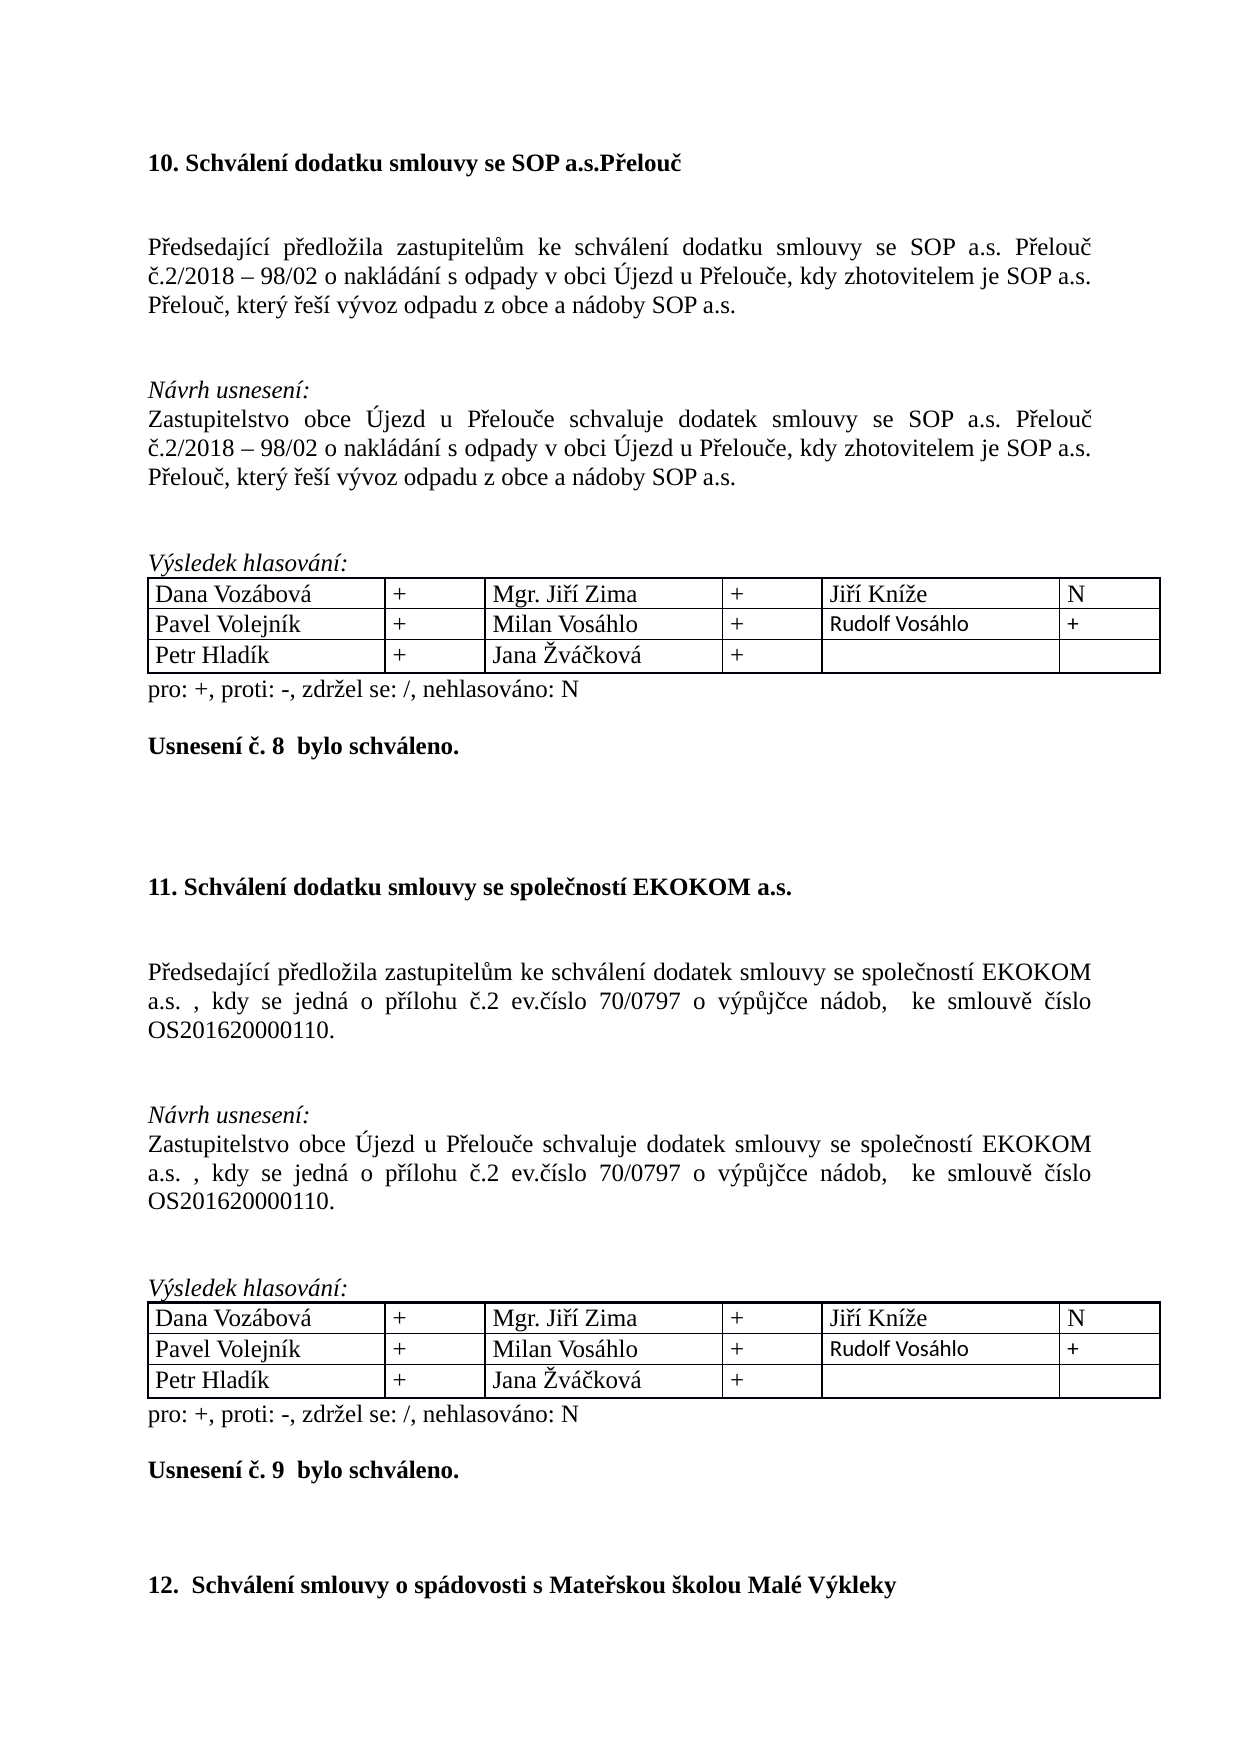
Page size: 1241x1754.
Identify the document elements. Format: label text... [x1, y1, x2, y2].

table_cell Rudolf Vosáhlo [823, 1334, 1059, 1364]
table_header + [386, 1304, 484, 1333]
table_cell + [386, 1365, 484, 1397]
table_cell Petr Hladík [149, 640, 384, 672]
table_header Mgr. Jiří Zima [486, 579, 722, 608]
table_header Dana Vozábová [149, 579, 384, 608]
text Předsedající předložila zastupitelům ke schválení dodatek smlouvy se společností EKOKOM a.s. , kdy se jedná o přílohu č.2 ev.číslo 70/0797 o výpůjčce nádob, ke smlouvě číslo OS201620000110. [148, 957, 1093, 1043]
table_cell Jana Žváčková [486, 1365, 722, 1397]
table_cell + [386, 1334, 484, 1364]
table_cell Jana Žváčková [486, 640, 722, 672]
text Výsledek hlasování: [148, 1273, 1093, 1301]
table_cell + [386, 640, 484, 672]
text Výsledek hlasování: [148, 548, 1093, 577]
table_cell [823, 1365, 1059, 1397]
table_header Jiří Kníže [823, 579, 1059, 608]
table_header Jiří Kníže [823, 1304, 1059, 1333]
text 12. Schválení smlouvy o spádovosti s Mateřskou školou Malé Výkleky [148, 1570, 1093, 1599]
text Zastupitelstvo obce Újezd u Přelouče schvaluje dodatek smlouvy se společností EKOKOM a.s. , kdy se jedná o přílohu č.2 ev.číslo 70/0797 o výpůjčce nádob, ke smlouvě číslo OS201620000110. [148, 1129, 1093, 1215]
table_cell [1060, 1365, 1159, 1397]
table_cell + [1060, 1334, 1159, 1364]
text 10. Schválení dodatku smlouvy se SOP a.s.Přelouč [148, 148, 1093, 176]
table_header Dana Vozábová [149, 1304, 384, 1333]
table_cell Pavel Volejník [149, 609, 384, 639]
table_cell Milan Vosáhlo [486, 609, 722, 639]
text Předsedající předložila zastupitelům ke schválení dodatku smlouvy se SOP a.s. Přelouč č.2/2018 – 98/02 o nakládání s odpady v obci Újezd u Přelouče, kdy zhotovitelem je SOP a.s. Přelouč, který řeší vývoz odpadu z obce a nádoby SOP a.s. [148, 232, 1093, 319]
text 11. Schválení dodatku smlouvy se společností EKOKOM a.s. [148, 872, 1093, 901]
text Návrh usnesení: [148, 1100, 1093, 1129]
text Usnesení č. 9 bylo schváleno. [148, 1456, 1093, 1484]
table_header N [1060, 1304, 1159, 1333]
table_header + [723, 1304, 821, 1333]
table_cell [823, 640, 1059, 672]
table_cell + [723, 609, 821, 639]
table_header Mgr. Jiří Zima [486, 1304, 722, 1333]
text Zastupitelstvo obce Újezd u Přelouče schvaluje dodatek smlouvy se SOP a.s. Přelouč č.2/2018 – 98/02 o nakládání s odpady v obci Újezd u Přelouče, kdy zhotovitelem je SOP a.s. Přelouč, který řeší vývoz odpadu z obce a nádoby SOP a.s. [148, 404, 1093, 490]
table_cell + [723, 640, 821, 672]
table_cell + [723, 1334, 821, 1364]
table_header + [723, 579, 821, 608]
table_cell Petr Hladík [149, 1365, 384, 1397]
text Usnesení č. 8 bylo schváleno. [148, 731, 1093, 759]
table_cell + [1060, 609, 1159, 639]
text Návrh usnesení: [148, 375, 1093, 404]
table_header + [386, 579, 484, 608]
table_cell Milan Vosáhlo [486, 1334, 722, 1364]
table_header N [1060, 579, 1159, 608]
text pro: +, proti: -, zdržel se: /, nehlasováno: N [148, 674, 1093, 703]
table_cell Rudolf Vosáhlo [823, 609, 1059, 639]
table_cell [1060, 640, 1159, 672]
table_cell Pavel Volejník [149, 1334, 384, 1364]
text pro: +, proti: -, zdržel se: /, nehlasováno: N [148, 1399, 1093, 1428]
table_cell + [386, 609, 484, 639]
table_cell + [723, 1365, 821, 1397]
